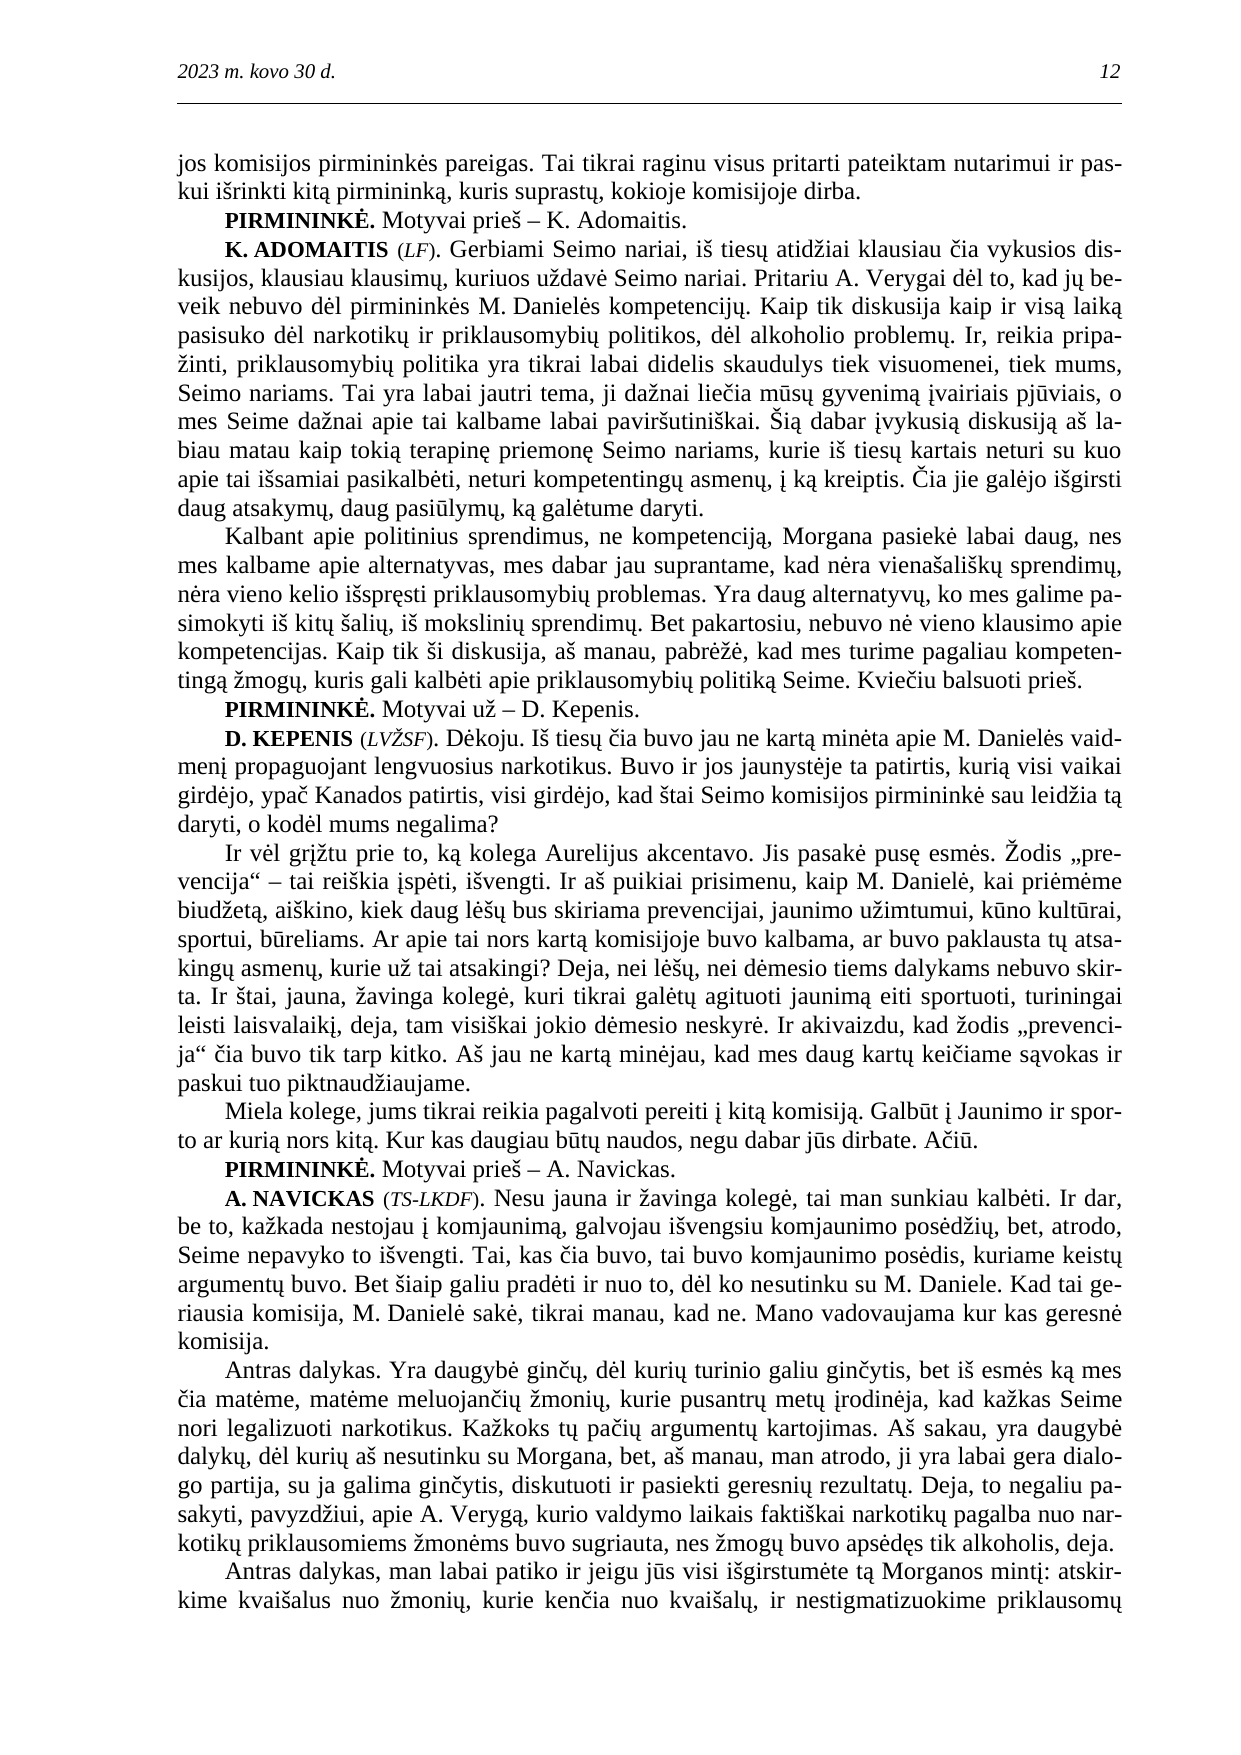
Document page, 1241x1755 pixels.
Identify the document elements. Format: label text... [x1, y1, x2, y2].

text D. KEPENIS (LVŽSF). Dė­ko­ju. Iš tie­sų čia bu­vo jau ne kar­tą mi­nė­ta apie M. Da­nie­lės vaid­me­nį pro­pa­guo­jant leng­vuo­sius nar­ko­ti­kus. Bu­vo ir jos jau­nys­tė­je ta pa­tir­tis, ku­rią vi­si vai­kai gir­dė­jo, ypač Ka­na­dos pa­tir­tis, vi­si gir­dė­jo, kad štai Sei­mo ko­mi­si­jos pir­mi­nin­kė sau lei­džia tą da­ry­ti, o ko­dėl mums ne­ga­li­ma? [177, 723, 1122, 838]
text jos ko­mi­si­jos pir­mi­nin­kės pa­rei­gas. Tai tik­rai ra­gi­nu vi­sus pri­tar­ti pa­teik­tam nu­ta­ri­mui ir pas­kui iš­rink­ti ki­tą pir­mi­nin­ką, ku­ris su­pras­tų, ko­kio­je ko­mi­si­jo­je dir­ba. [177, 148, 1122, 205]
text K. ADOMAITIS (LF). Ger­bia­mi Sei­mo na­riai, iš tie­sų ati­džiai klau­siau čia vy­ku­sios dis­ku­si­jos, klau­siau klau­si­mų, ku­riuos už­da­vė Sei­mo na­riai. Pri­ta­riu A. Ve­ry­gai dėl to, kad jų be­veik ne­bu­vo dėl pir­mi­nin­kės M. Da­nie­lės kom­pe­ten­ci­jų. Kaip tik dis­ku­si­ja kaip ir vi­są lai­ką pa­si­su­ko dėl nar­ko­ti­kų ir pri­klau­so­my­bių po­li­ti­kos, dėl al­ko­ho­lio pro­ble­mų. Ir, rei­kia pri­pa­žin­ti, pri­klau­so­my­bių po­li­ti­ka yra tik­rai la­bai di­de­lis skau­du­lys tiek vi­suo­me­nei, tiek mums, Sei­mo na­riams. Tai yra la­bai jaut­ri te­ma, ji daž­nai lie­čia mū­sų gy­ve­ni­mą įvai­riais pjū­viais, o mes Sei­me daž­nai apie tai kal­ba­me la­bai pa­vir­šu­ti­niš­kai. Šią da­bar įvy­ku­sią dis­ku­si­ją aš la­biau ma­tau kaip to­kią te­ra­pi­nę prie­mo­nę Sei­mo na­riams, ku­rie iš tie­sų kar­tais ne­tu­ri su kuo apie tai iš­sa­miai pa­si­kal­bė­ti, ne­tu­ri kom­pe­ten­tin­gų as­me­nų, į ką kreip­tis. Čia jie ga­lė­jo iš­girs­ti daug at­sa­ky­mų, daug pa­siū­ly­mų, ką ga­lė­tu­me da­ry­ti. [177, 234, 1122, 521]
text Ir vėl grįž­tu prie to, ką ko­le­ga Au­re­li­jus ak­cen­ta­vo. Jis pa­sa­kė pu­sę es­mės. Žo­dis „pre­ven­ci­ja“ – tai reiš­kia įspė­ti, iš­veng­ti. Ir aš pui­kiai pri­si­me­nu, kaip M. Da­nie­lė, kai pri­ėmė­me biu­dže­tą, aiš­ki­no, kiek daug lė­šų bus ski­ria­ma pre­ven­ci­jai, jau­ni­mo už­im­tu­mui, kū­no kul­tū­rai, spor­tui, bū­re­liams. Ar apie tai nors kar­tą ko­mi­si­jo­je bu­vo kal­ba­ma, ar bu­vo pa­klaus­ta tų at­sa­kin­gų as­me­nų, ku­rie už tai at­sa­kin­gi? De­ja, nei lė­šų, nei dė­me­sio tiems da­ly­kams ne­bu­vo skir­ta. Ir štai, jau­na, ža­vin­ga ko­le­gė, ku­ri tik­rai ga­lė­tų agi­tuo­ti jau­ni­mą ei­ti spor­tuo­ti, tu­ri­nin­gai leis­ti lais­va­lai­kį, de­ja, tam vi­siš­kai jo­kio dė­me­sio ne­sky­rė. Ir aki­vaiz­du, kad žo­dis „pre­ven­ci­ja“ čia bu­vo tik tarp kit­ko. Aš jau ne kar­tą mi­nė­jau, kad mes daug kar­tų kei­čia­me są­vo­kas ir pas­kui tuo pik­tnau­džiau­ja­me. [177, 838, 1122, 1096]
text Kal­bant apie po­li­ti­nius spren­di­mus, ne kom­pe­ten­ci­ją, Mor­ga­na pa­sie­kė la­bai daug, nes mes kal­ba­me apie al­ter­na­ty­vas, mes da­bar jau su­pran­ta­me, kad nė­ra vie­na­ša­liš­kų spren­di­mų, nė­ra vie­no ke­lio iš­spręs­ti pri­klau­so­my­bių pro­ble­mas. Yra daug al­ter­na­ty­vų, ko mes ga­li­me pa­si­mo­ky­ti iš ki­tų ša­lių, iš moks­li­nių spren­di­mų. Bet pa­kar­to­siu, ne­bu­vo nė vie­no klau­si­mo apie kom­pe­ten­ci­jas. Kaip tik ši dis­ku­si­ja, aš ma­nau, pa­brė­žė, kad mes tu­ri­me pa­ga­liau kom­pe­ten­tin­gą žmo­gų, ku­ris ga­li kal­bė­ti apie pri­klau­so­my­bių po­li­ti­ką Sei­me. Kvie­čiu bal­suo­ti prieš. [177, 521, 1122, 694]
text Mie­la ko­le­ge, jums tik­rai rei­kia pa­gal­vo­ti per­ei­ti į ki­tą ko­mi­si­ją. Gal­būt į Jau­ni­mo ir spor­to ar ku­rią nors ki­tą. Kur kas dau­giau bū­tų nau­dos, ne­gu da­bar jūs dir­ba­te. Ačiū. [177, 1096, 1122, 1154]
text Ant­ras da­ly­kas, man la­bai pa­ti­ko ir jei­gu jūs vi­si iš­girs­tu­mė­te tą Mor­ga­nos min­tį: at­skir­ki­me kvai­ša­lus nuo žmo­nių, ku­rie ken­čia nuo kvai­ša­lų, ir ne­stig­ma­ti­zuo­ki­me pri­klau­so­mų [177, 1556, 1122, 1614]
text PIRMININKĖ. Mo­ty­vai prieš – K. Ado­mai­tis. [177, 205, 1122, 234]
text Ant­ras da­ly­kas. Yra dau­gy­bė gin­čų, dėl ku­rių tu­ri­nio ga­liu gin­čy­tis, bet iš es­mės ką mes čia ma­tė­me, ma­tė­me me­luo­jan­čių žmo­nių, ku­rie pus­an­trų me­tų įro­di­nė­ja, kad kaž­kas Sei­me no­ri le­ga­li­zuo­ti nar­ko­ti­kus. Kaž­koks tų pa­čių ar­gu­men­tų kar­to­ji­mas. Aš sa­kau, yra dau­gybė da­ly­kų, dėl ku­rių aš ne­su­tin­ku su Mor­ga­na, bet, aš ma­nau, man at­ro­do, ji yra la­bai ge­ra dia­lo­go par­ti­ja, su ja ga­li­ma gin­čy­tis, dis­ku­tuo­ti ir pa­siek­ti ge­res­nių re­zul­ta­tų. De­ja, to ne­ga­liu pa­sa­ky­ti, pa­vyz­džiui, apie A. Ve­ry­gą, ku­rio val­dy­mo lai­kais fak­tiš­kai nar­ko­ti­kų pa­gal­ba nuo nar­ko­ti­kų pri­klau­so­miems žmo­nėms bu­vo su­griau­ta, nes žmo­gų bu­vo ap­sė­dęs tik al­ko­ho­lis, de­ja. [177, 1355, 1122, 1556]
text A. NAVICKAS (TS-LKDF). Ne­su jau­na ir ža­vin­ga ko­le­gė, tai man sun­kiau kal­bė­ti. Ir dar, be to, kaž­ka­da ne­sto­jau į kom­jau­ni­mą, gal­vo­jau iš­veng­siu kom­jau­ni­mo po­sė­džių, bet, at­ro­do, Sei­me ne­pa­vy­ko to iš­veng­ti. Tai, kas čia bu­vo, tai bu­vo kom­jau­ni­mo po­sė­dis, ku­ria­me keis­tų ar­gu­men­tų bu­vo. Bet šiaip ga­liu pra­dė­ti ir nuo to, dėl ko ne­su­tin­ku su M. Da­nie­le. Kad tai ge­riau­sia ko­mi­si­ja, M. Da­nie­lė sa­kė, tik­rai ma­nau, kad ne. Ma­no va­do­vau­ja­ma kur kas ge­res­nė ko­mi­si­ja. [177, 1183, 1122, 1355]
text PIRMININKĖ. Mo­ty­vai už – D. Ke­pe­nis. [177, 694, 1122, 723]
text PIRMININKĖ. Mo­ty­vai prieš – A. Na­vic­kas. [177, 1154, 1122, 1183]
